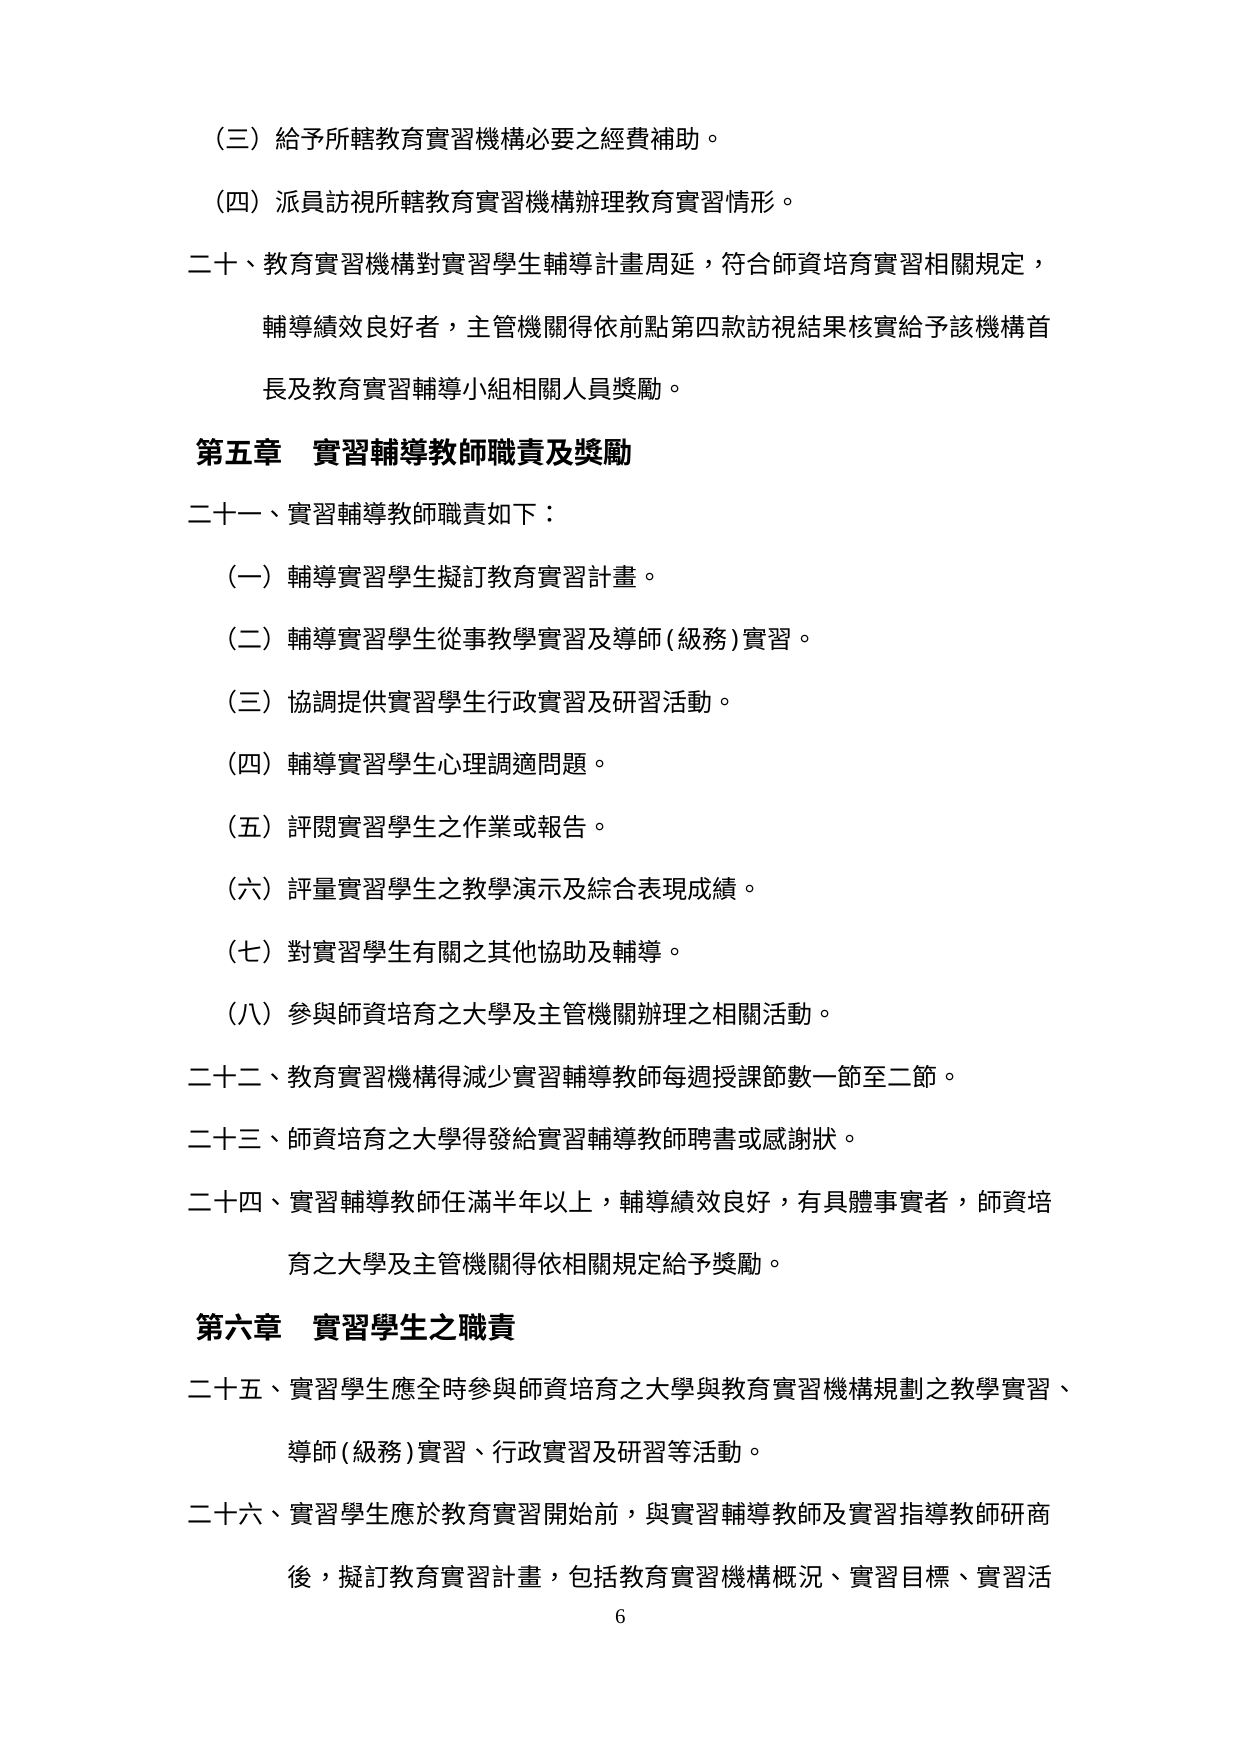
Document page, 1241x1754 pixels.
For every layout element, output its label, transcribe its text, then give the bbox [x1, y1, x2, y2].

text 二十、教育實習機構對實習學生輔導計畫周延，符合師資培育實習相關規定，輔導績效良好者，主管機關得依前點第四款訪視結果核實給予該機構首長及教育實習輔導小組相關人員獎勵。 [187, 221, 1053, 409]
text （二）輔導實習學生從事教學實習及導師(級務)實習。 [212, 596, 1053, 659]
text （四）輔導實習學生心理調適問題。 [212, 721, 1053, 784]
text （五）評閱實習學生之作業或報告。 [212, 784, 1053, 846]
text （一）輔導實習學生擬訂教育實習計畫。 [212, 534, 1053, 596]
text （七）對實習學生有關之其他協助及輔導。 [212, 909, 1053, 971]
text （四）派員訪視所轄教育實習機構辦理教育實習情形。 [200, 159, 1053, 221]
text （三）給予所轄教育實習機構必要之經費補助。 [200, 96, 1053, 159]
text 第五章 實習輔導教師職責及獎勵 [187, 409, 1053, 471]
text （八）參與師資培育之大學及主管機關辦理之相關活動。 [212, 971, 1053, 1034]
text （六）評量實習學生之教學演示及綜合表現成績。 [212, 846, 1053, 909]
text 第六章 實習學生之職責 [187, 1284, 1053, 1346]
text 二十六、實習學生應於教育實習開始前，與實習輔導教師及實習指導教師研商後，擬訂教育實習計畫，包括教育實習機構概況、實習目標、實習活 [187, 1471, 1053, 1596]
text 二十五、實習學生應全時參與師資培育之大學與教育實習機構規劃之教學實習、導師(級務)實習、行政實習及研習等活動。 [187, 1346, 1053, 1471]
text 二十四、實習輔導教師任滿半年以上，輔導績效良好，有具體事實者，師資培育之大學及主管機關得依相關規定給予獎勵。 [187, 1159, 1053, 1284]
text 二十一、實習輔導教師職責如下： [187, 471, 1053, 534]
text 二十二、教育實習機構得減少實習輔導教師每週授課節數一節至二節。 [187, 1034, 1053, 1096]
text 二十三、師資培育之大學得發給實習輔導教師聘書或感謝狀。 [187, 1096, 1053, 1159]
text （三）協調提供實習學生行政實習及研習活動。 [212, 659, 1053, 721]
